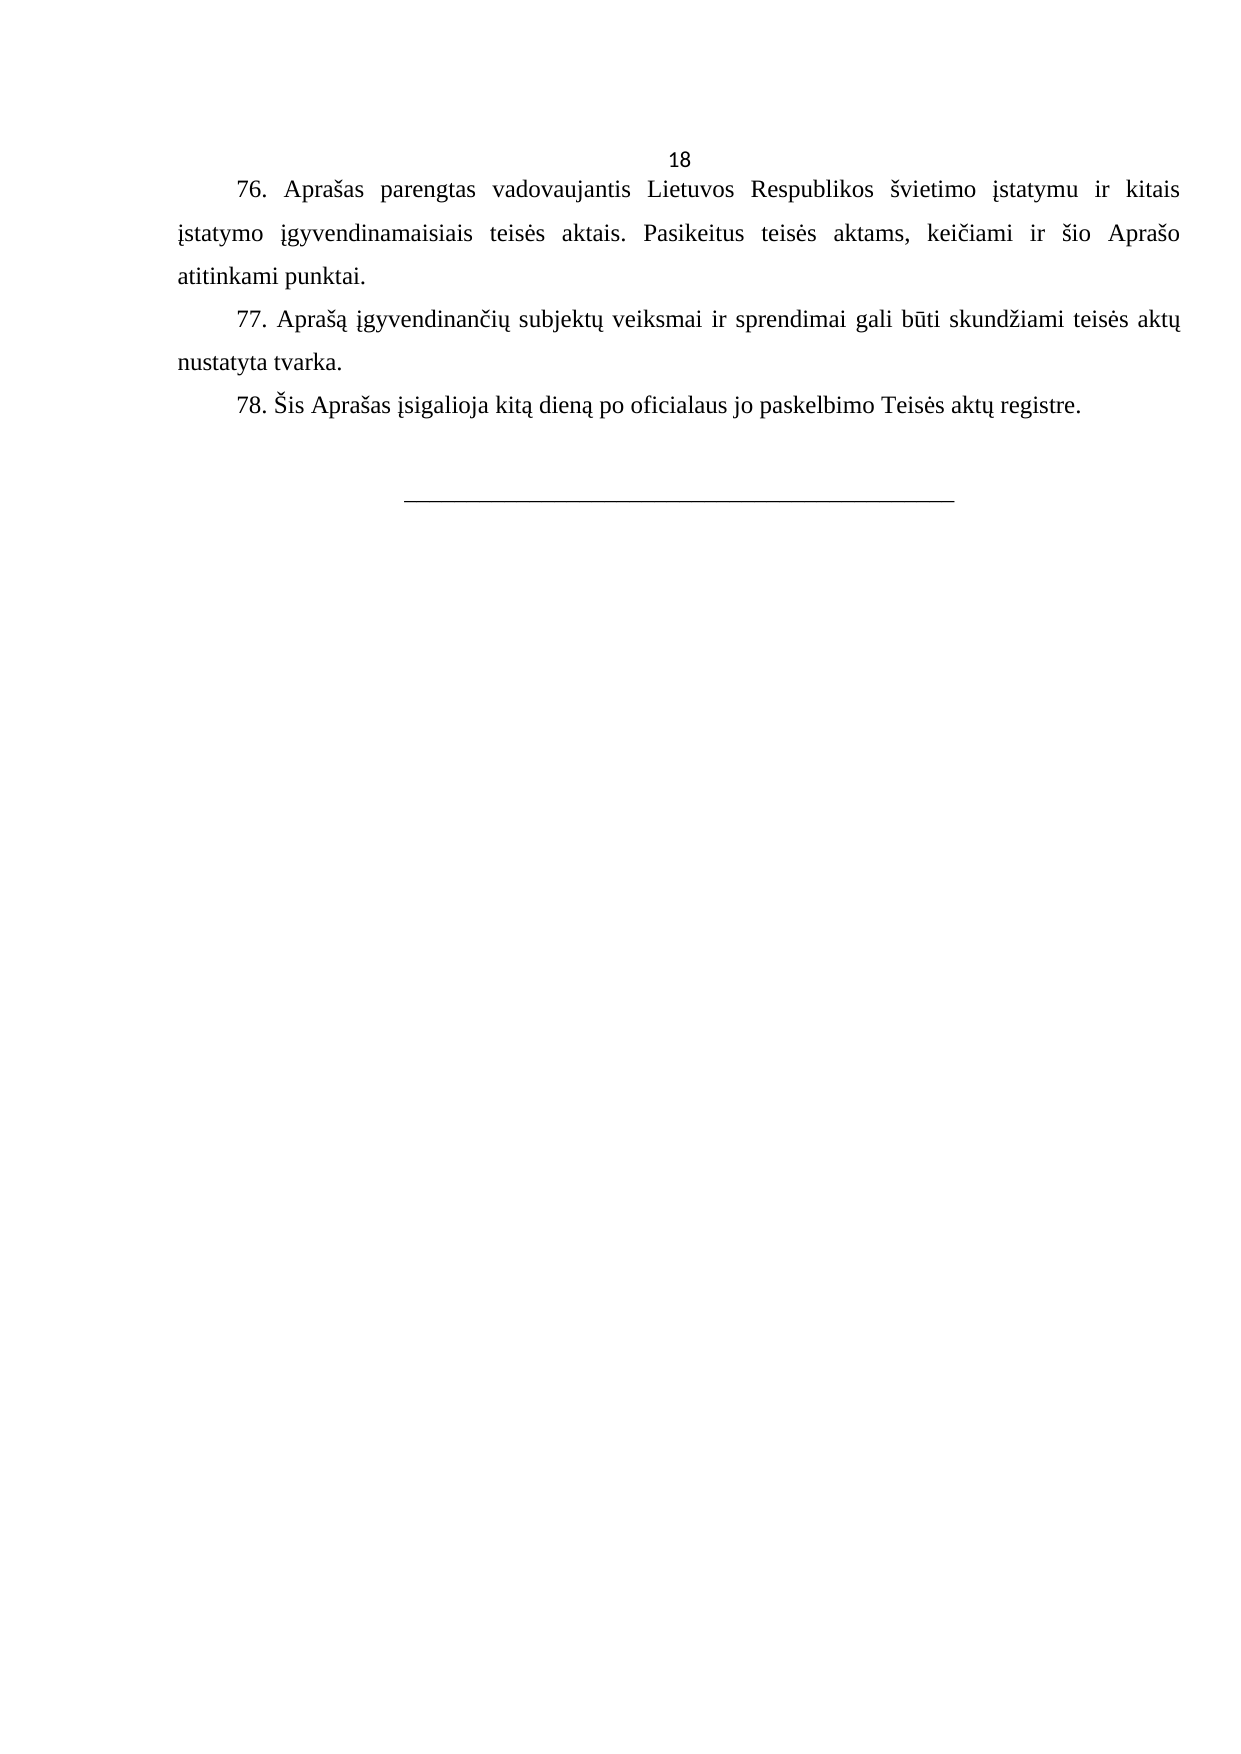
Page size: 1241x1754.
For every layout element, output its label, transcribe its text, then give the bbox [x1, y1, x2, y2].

text ____________________________________________ [177, 476, 1181, 505]
text 77. Aprašą įgyvendinančių subjektų veiksmai ir sprendimai gali būti skundžiami teisės aktų nustatyta tvarka. [177, 304, 1181, 376]
text 78. Šis Aprašas įsigalioja kitą dieną po oficialaus jo paskelbimo Teisės aktų registre. [177, 390, 1181, 419]
text 76. Aprašas parengtas vadovaujantis Lietuvos Respublikos švietimo įstatymu ir kitais įstatymo įgyvendinamaisiais teisės aktais. Pasikeitus teisės aktams, keičiami ir šio Aprašo atitinkami punktai. [177, 174, 1181, 289]
